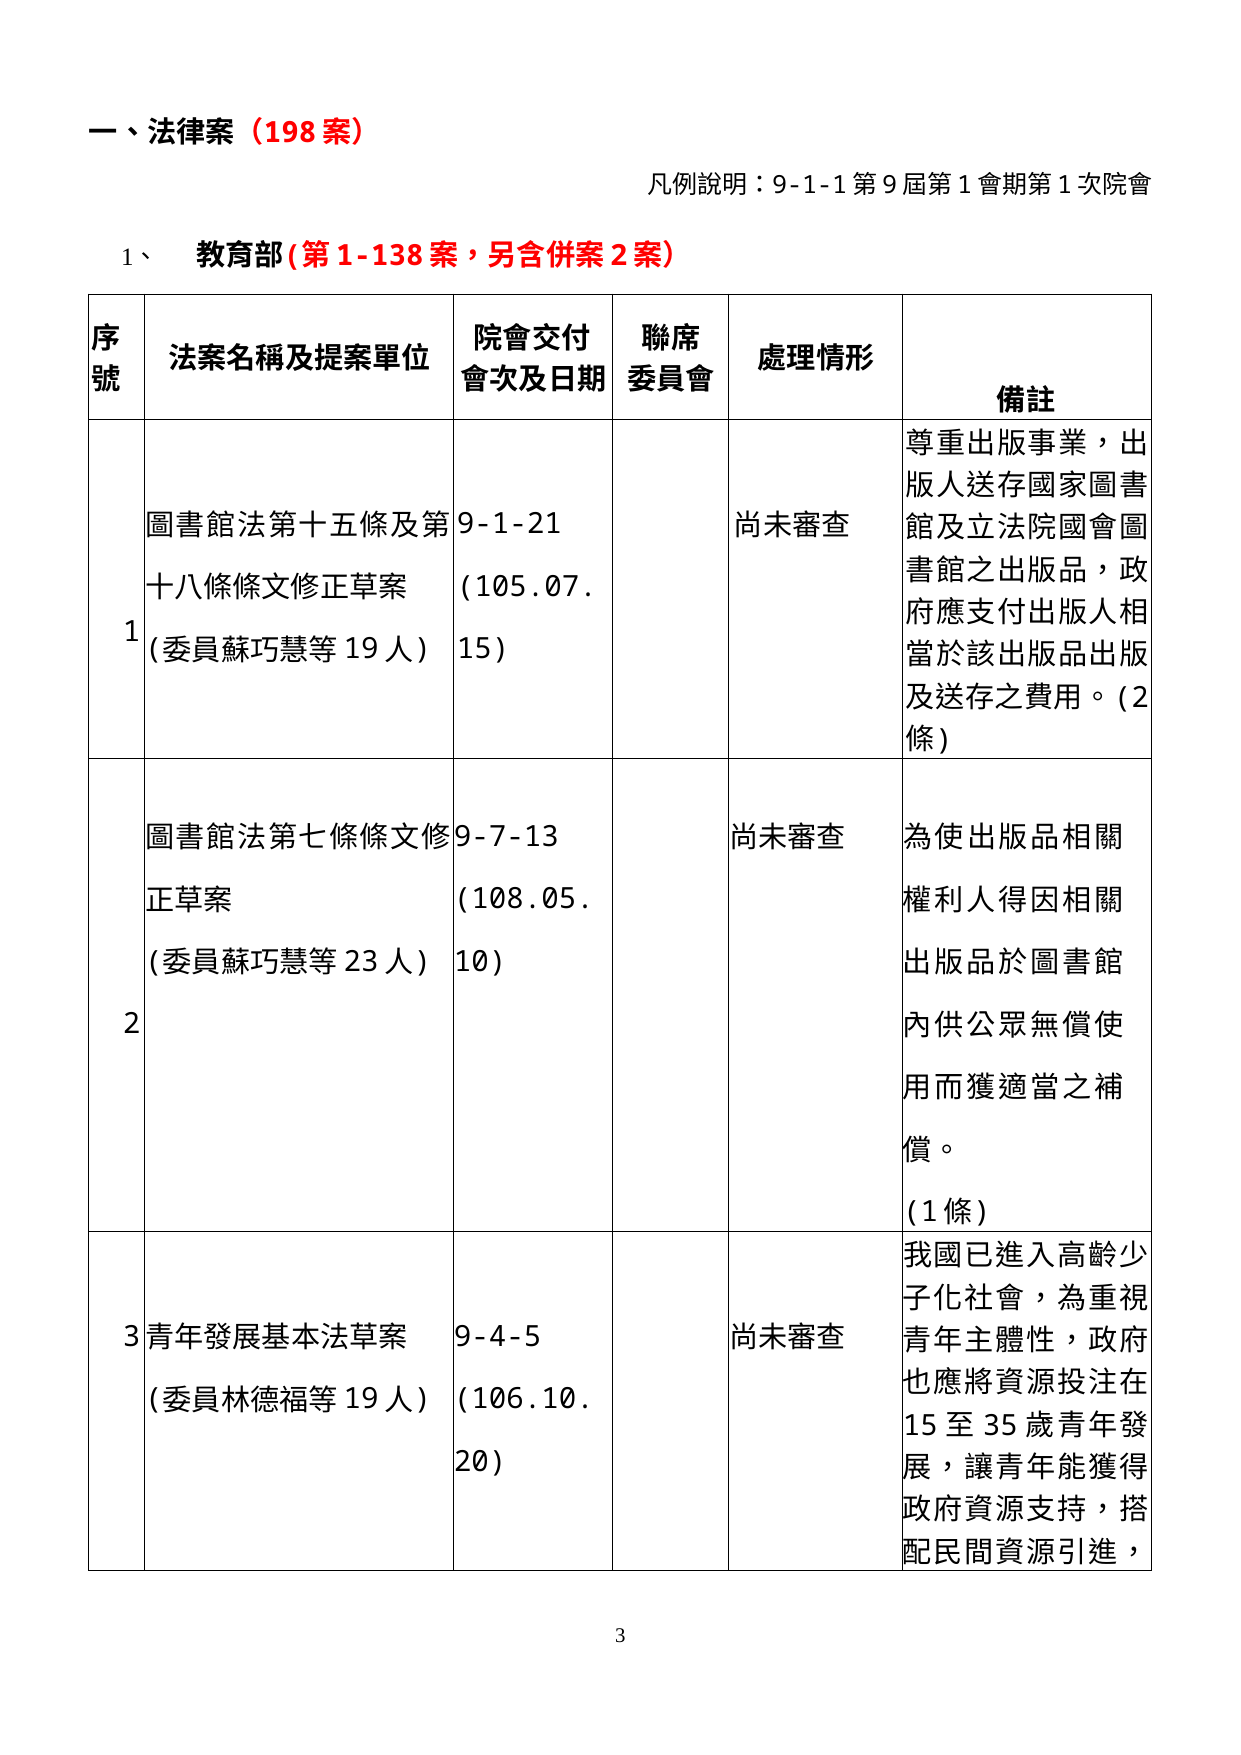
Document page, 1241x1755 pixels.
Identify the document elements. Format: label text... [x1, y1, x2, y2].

table_cell 9-1-21 (105.07.15) [454, 420, 612, 758]
table_header 備註 [903, 295, 1151, 418]
table_cell 9-4-5 (106.10.20) [454, 1232, 612, 1570]
table_cell 尊重出版事業，出版人送存國家圖書館及立法院國會圖書館之出版品，政府應支付出版人相當於該出版品出版及送存之費用。(2條) [903, 420, 1151, 758]
table_cell [613, 420, 728, 758]
table_cell 尚未審查 [729, 1232, 902, 1570]
table_cell 9-7-13 (108.05.10) [454, 759, 612, 1231]
table_cell [613, 759, 728, 1231]
table_header 法案名稱及提案單位 [145, 295, 453, 418]
table_cell [89, 420, 144, 758]
table_header 聯席 委員會 [613, 295, 728, 418]
table_cell [89, 1232, 144, 1570]
table_header 序號 [89, 295, 144, 418]
table_cell [613, 1232, 728, 1570]
table_cell 青年發展基本法草案 (委員林德福等19人) [145, 1232, 453, 1570]
table_cell 為使出版品相關權利人得因相關出版品於圖書館內供公眾無償使用而獲適當之補償。 (1條) [903, 759, 1151, 1231]
text 凡例說明：9-1-1第9屆第1會期第1次院會 [89, 164, 1152, 201]
table_cell 圖書館法第七條條文修正草案 (委員蘇巧慧等23人) [145, 759, 453, 1231]
table_cell [89, 759, 144, 1231]
table_header 處理情形 [729, 295, 902, 418]
text 一、法律案（198案） [89, 106, 1152, 152]
table_cell 圖書館法第十五條及第十八條條文修正草案 (委員蘇巧慧等19人) [145, 420, 453, 758]
table_cell 尚未審查 [729, 420, 902, 758]
table_cell 尚未審查 [729, 759, 902, 1231]
list 教育部(第1-138案，另含併案2案） [121, 232, 1152, 273]
table_header 院會交付 會次及日期 [454, 295, 612, 418]
table_cell 我國已進入高齡少子化社會，為重視青年主體性，政府也應將資源投注在15至35歲青年發展，讓青年能獲得政府資源支持，搭配民間資源引進， [903, 1232, 1151, 1570]
